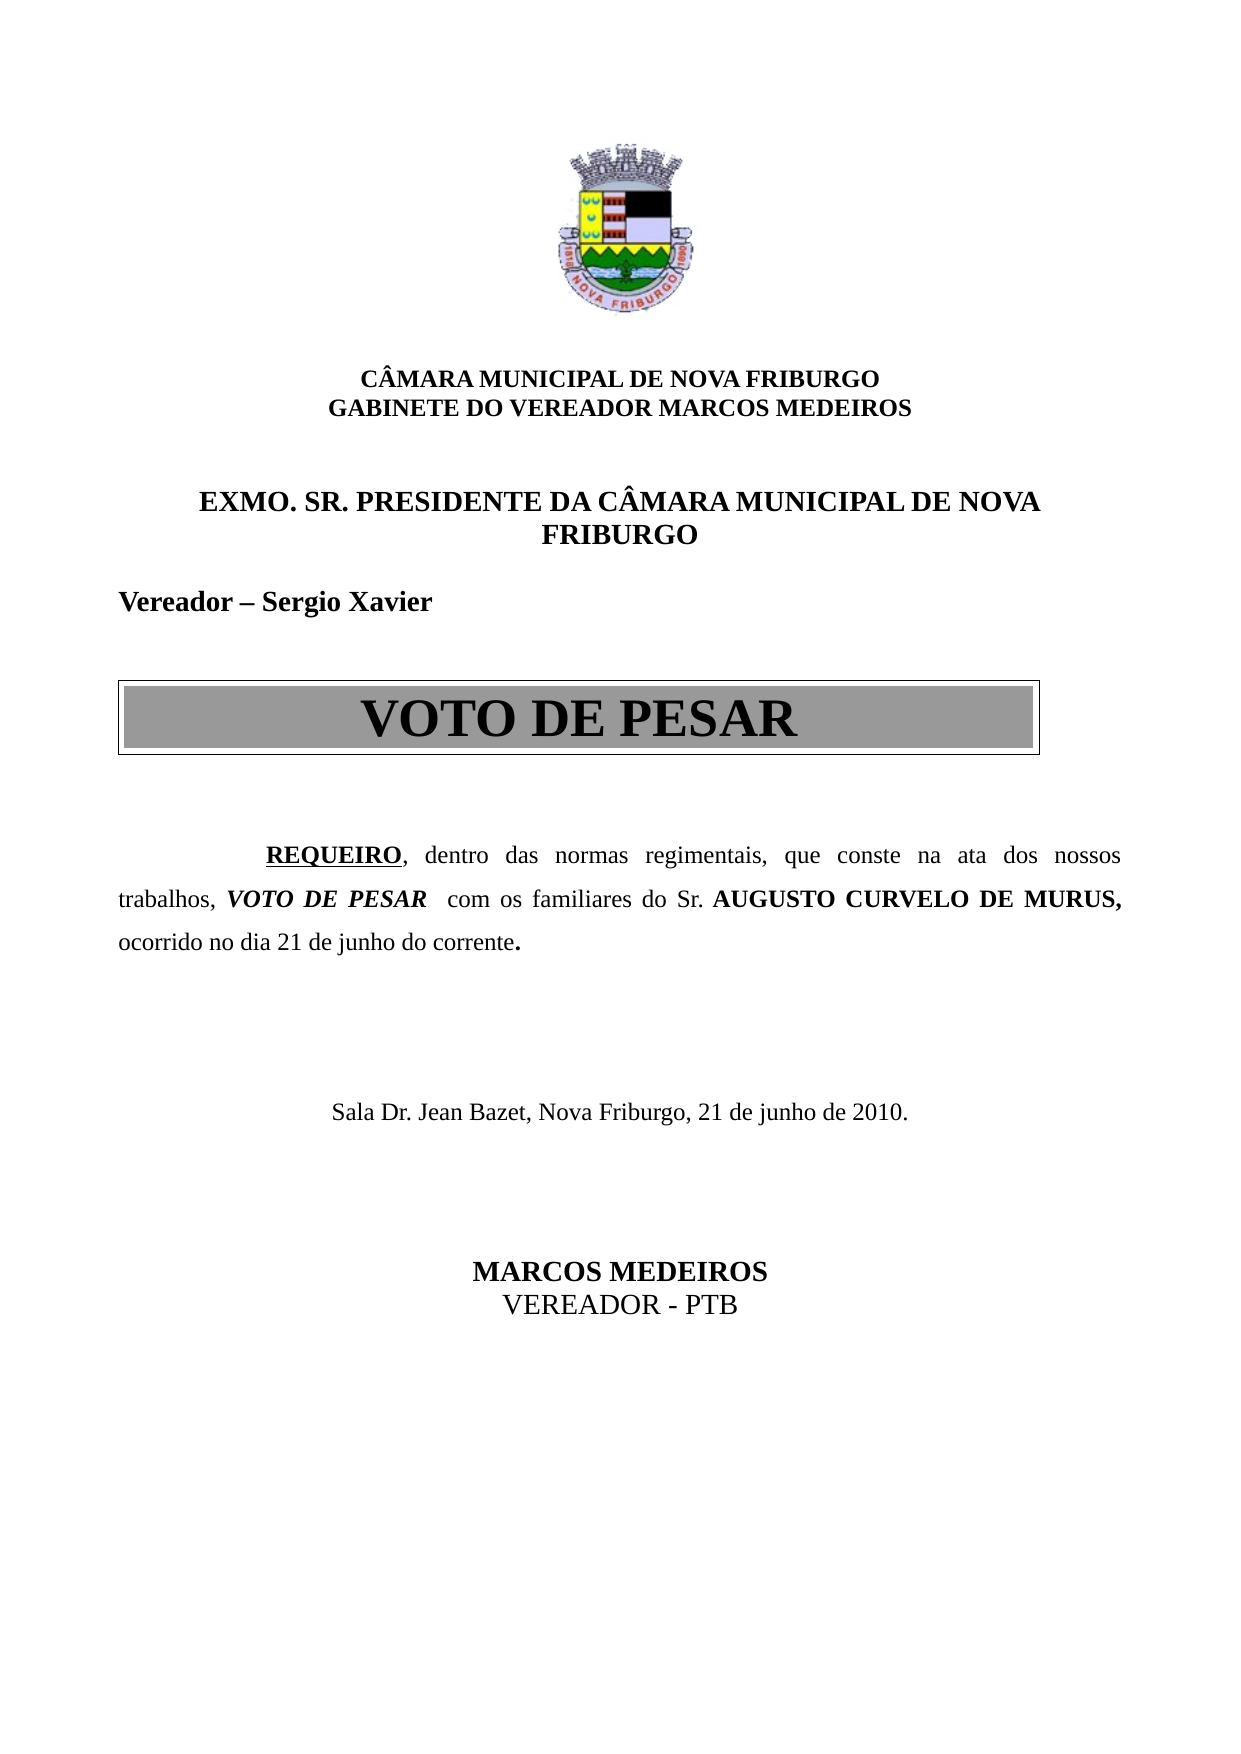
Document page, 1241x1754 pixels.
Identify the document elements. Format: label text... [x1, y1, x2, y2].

text EXMO. SR. PRESIDENTE DA CÂMARA MUNICIPAL DE NOVA FRIBURGO [118, 484, 1122, 551]
text VEREADOR - PTB [118, 1287, 1122, 1321]
text MARCOS MEDEIROS [118, 1254, 1122, 1287]
text GABINETE DO VEREADOR MARCOS MEDEIROS [118, 393, 1122, 422]
table_header VOTO DE PESAR [119, 681, 1039, 754]
picture [537, 127, 703, 327]
text Sala Dr. Jean Bazet, Nova Friburgo, 21 de junho de 2010. [118, 1097, 1122, 1126]
text REQUEIRO, dentro das normas regimentais, que conste na ata dos nossos trabalhos, VOTO DE PESAR com os familiares do Sr. AUGUSTO CURVELO DE MURUS, ocorrido no dia 21 de junho do corrente. [118, 841, 1122, 956]
text Vereador – Sergio Xavier [118, 584, 1122, 618]
text CÂMARA MUNICIPAL DE NOVA FRIBURGO [118, 364, 1122, 393]
